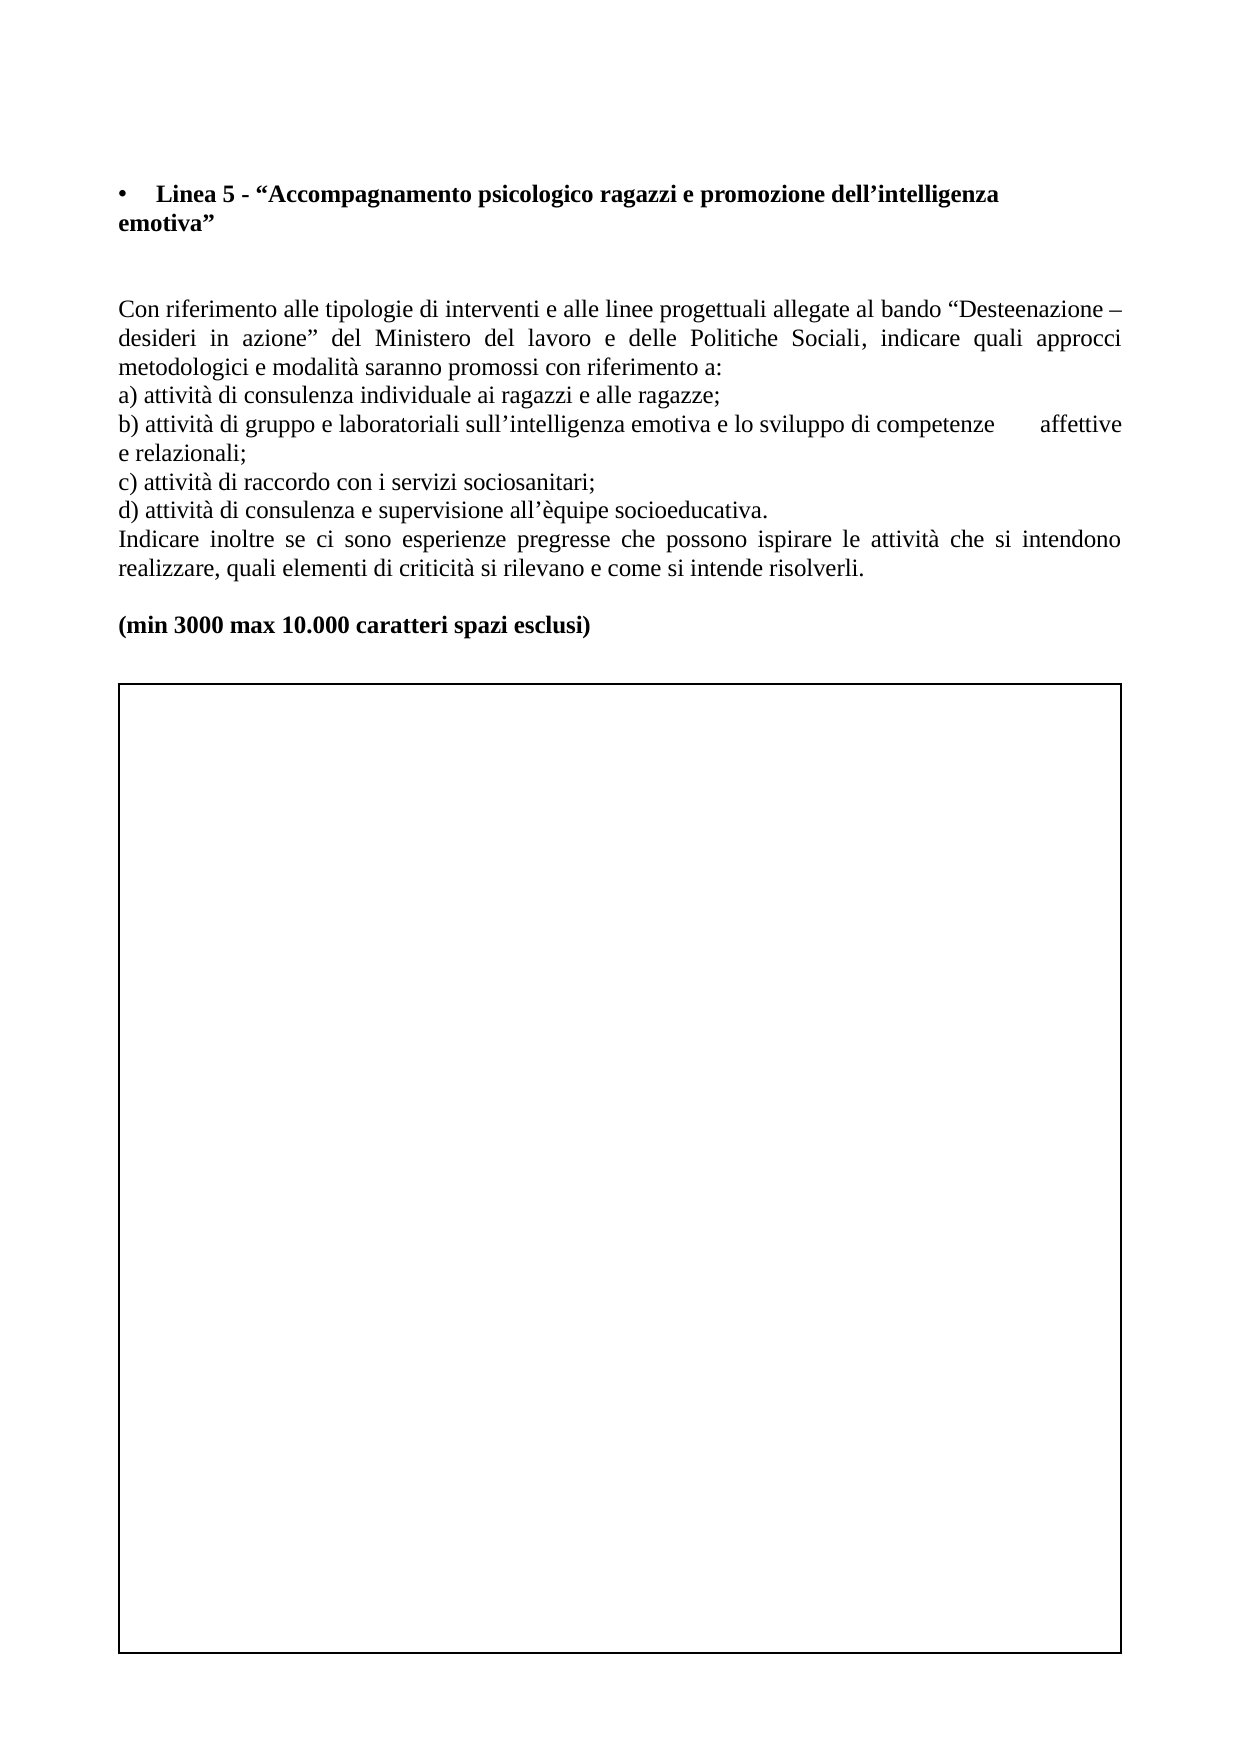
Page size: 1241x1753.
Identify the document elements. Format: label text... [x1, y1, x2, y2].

text • Linea 5 - “Accompagnamento psicologico ragazzi e promozione dell’intelligenza emotiva” [118, 179, 1045, 266]
text Con riferimento alle tipologie di interventi e alle linee progettuali allegate al bando “Desteenazione – desideri in azione” del Ministero del lavoro e delle Politiche Sociali, indicare quali approcci metodologici e modalità saranno promossi con riferimento a: a) attività di consulenza individuale ai ragazzi e alle ragazze; b) attività di gruppo e laboratoriali sull’intelligenza emotiva e lo sviluppo di competenze affettive e relazionali; c) attività di raccordo con i servizi sociosanitari; d) attività di consulenza e supervisione all’èquipe socioeducativa. Indicare inoltre se ci sono esperienze pregresse che possono ispirare le attività che si intendono realizzare, quali elementi di criticità si rilevano e come si intende risolverli. [118, 294, 1122, 582]
text (min 3000 max 10.000 caratteri spazi esclusi) [118, 611, 1045, 639]
